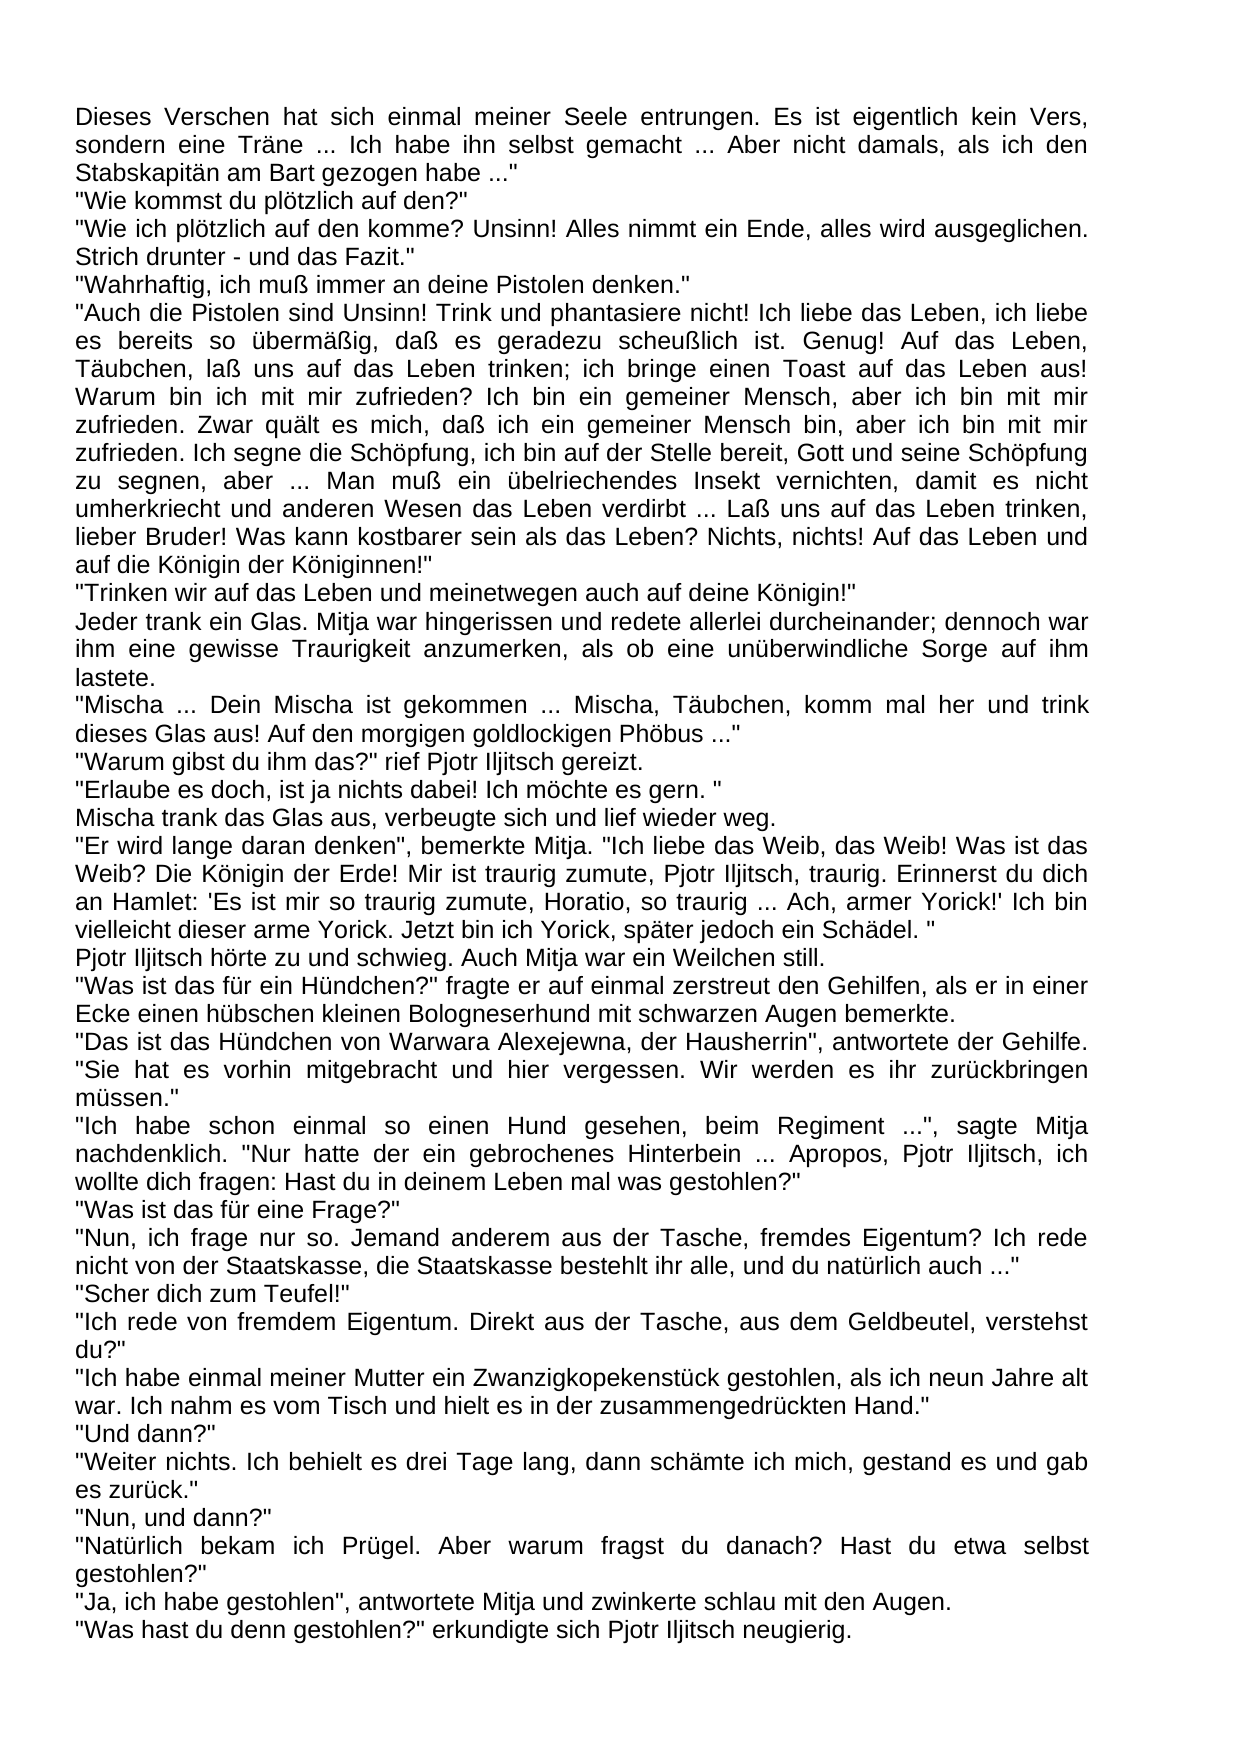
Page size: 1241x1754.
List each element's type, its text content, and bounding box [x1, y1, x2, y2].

text "Was hast du denn gestohlen?" erkundigte sich Pjotr Iljitsch neugierig. [75, 1616, 1091, 1644]
text "Er wird lange daran denken", bemerkte Mitja. "Ich liebe das Weib, das Weib! Was ist das Weib? Die Königin der Erde! Mir ist traurig zumute, Pjotr Iljitsch, traurig. Erinnerst du dich an Hamlet: 'Es ist mir so traurig zumute, Horatio, so traurig ... Ach, armer Yorick!' Ich bin vielleicht dieser arme Yorick. Jetzt bin ich Yorick, später jedoch ein Schädel. " [75, 832, 1091, 944]
text "Nun, ich frage nur so. Jemand anderem aus der Tasche, fremdes Eigentum? Ich rede nicht von der Staatskasse, die Staatskasse bestehlt ihr alle, und du natürlich auch ..." [75, 1224, 1091, 1280]
text "Ich habe einmal meiner Mutter ein Zwanzigkopekenstück gestohlen, als ich neun Jahre alt war. Ich nahm es vom Tisch und hielt es in der zusammengedrückten Hand." [75, 1364, 1091, 1420]
text "Ich rede von fremdem Eigentum. Direkt aus der Tasche, aus dem Geldbeutel, verstehst du?" [75, 1308, 1091, 1364]
text Dieses Verschen hat sich einmal meiner Seele entrungen. Es ist eigentlich kein Vers, sondern eine Träne ... Ich habe ihn selbst gemacht ... Aber nicht damals, als ich den Stabskapitän am Bart gezogen habe ..." [75, 103, 1091, 187]
text "Erlaube es doch, ist ja nichts dabei! Ich möchte es gern. " [75, 776, 1091, 803]
text "Wie ich plötzlich auf den komme? Unsinn! Alles nimmt ein Ende, alles wird ausgeglichen. Strich drunter - und das Fazit." [75, 215, 1091, 271]
text "Ich habe schon einmal so einen Hund gesehen, beim Regiment ...", sagte Mitja nachdenklich. "Nur hatte der ein gebrochenes Hinterbein ... Apropos, Pjotr Iljitsch, ich wollte dich fragen: Hast du in deinem Leben mal was gestohlen?" [75, 1112, 1091, 1196]
text "Nun, und dann?" [75, 1504, 1091, 1532]
text "Was ist das für ein Hündchen?" fragte er auf einmal zerstreut den Gehilfen, als er in einer Ecke einen hübschen kleinen Bologneserhund mit schwarzen Augen bemerkte. [75, 972, 1091, 1028]
text "Wahrhaftig, ich muß immer an deine Pistolen denken." [75, 271, 1091, 299]
text "Scher dich zum Teufel!" [75, 1280, 1091, 1308]
text "Das ist das Hündchen von Warwara Alexejewna, der Hausherrin", antwortete der Gehilfe. "Sie hat es vorhin mitgebracht und hier vergessen. Wir werden es ihr zurückbringen müssen." [75, 1028, 1091, 1112]
text "Natürlich bekam ich Prügel. Aber warum fragst du danach? Hast du etwa selbst gestohlen?" [75, 1532, 1091, 1588]
text "Was ist das für eine Frage?" [75, 1196, 1091, 1224]
text "Ja, ich habe gestohlen", antwortete Mitja und zwinkerte schlau mit den Augen. [75, 1588, 1091, 1616]
text "Warum gibst du ihm das?" rief Pjotr Iljitsch gereizt. [75, 747, 1091, 776]
text "Und dann?" [75, 1420, 1091, 1448]
text "Trinken wir auf das Leben und meinetwegen auch auf deine Königin!" [75, 579, 1091, 607]
text Pjotr Iljitsch hörte zu und schwieg. Auch Mitja war ein Weilchen still. [75, 944, 1091, 972]
text "Weiter nichts. Ich behielt es drei Tage lang, dann schämte ich mich, gestand es und gab es zurück." [75, 1448, 1091, 1504]
text "Auch die Pistolen sind Unsinn! Trink und phantasiere nicht! Ich liebe das Leben, ich liebe es bereits so übermäßig, daß es geradezu scheußlich ist. Genug! Auf das Leben, Täubchen, laß uns auf das Leben trinken; ich bringe einen Toast auf das Leben aus! Warum bin ich mit mir zufrieden? Ich bin ein gemeiner Mensch, aber ich bin mit mir zufrieden. Zwar quält es mich, daß ich ein gemeiner Mensch bin, aber ich bin mit mir zufrieden. Ich segne die Schöpfung, ich bin auf der Stelle bereit, Gott und seine Schöpfung zu segnen, aber ... Man muß ein übelriechendes Insekt vernichten, damit es nicht umherkriecht und anderen Wesen das Leben verdirbt ... Laß uns auf das Leben trinken, lieber Bruder! Was kann kostbarer sein als das Leben? Nichts, nichts! Auf das Leben und auf die Königin der Königinnen!" [75, 299, 1091, 579]
text Jeder trank ein Glas. Mitja war hingerissen und redete allerlei durcheinander; dennoch war ihm eine gewisse Traurigkeit anzumerken, als ob eine unüberwindliche Sorge auf ihm lastete. [75, 607, 1091, 691]
text Mischa trank das Glas aus, verbeugte sich und lief wieder weg. [75, 803, 1091, 832]
text "Mischa ... Dein Mischa ist gekommen ... Mischa, Täubchen, komm mal her und trink dieses Glas aus! Auf den morgigen goldlockigen Phöbus ..." [75, 691, 1091, 747]
text "Wie kommst du plötzlich auf den?" [75, 187, 1091, 215]
